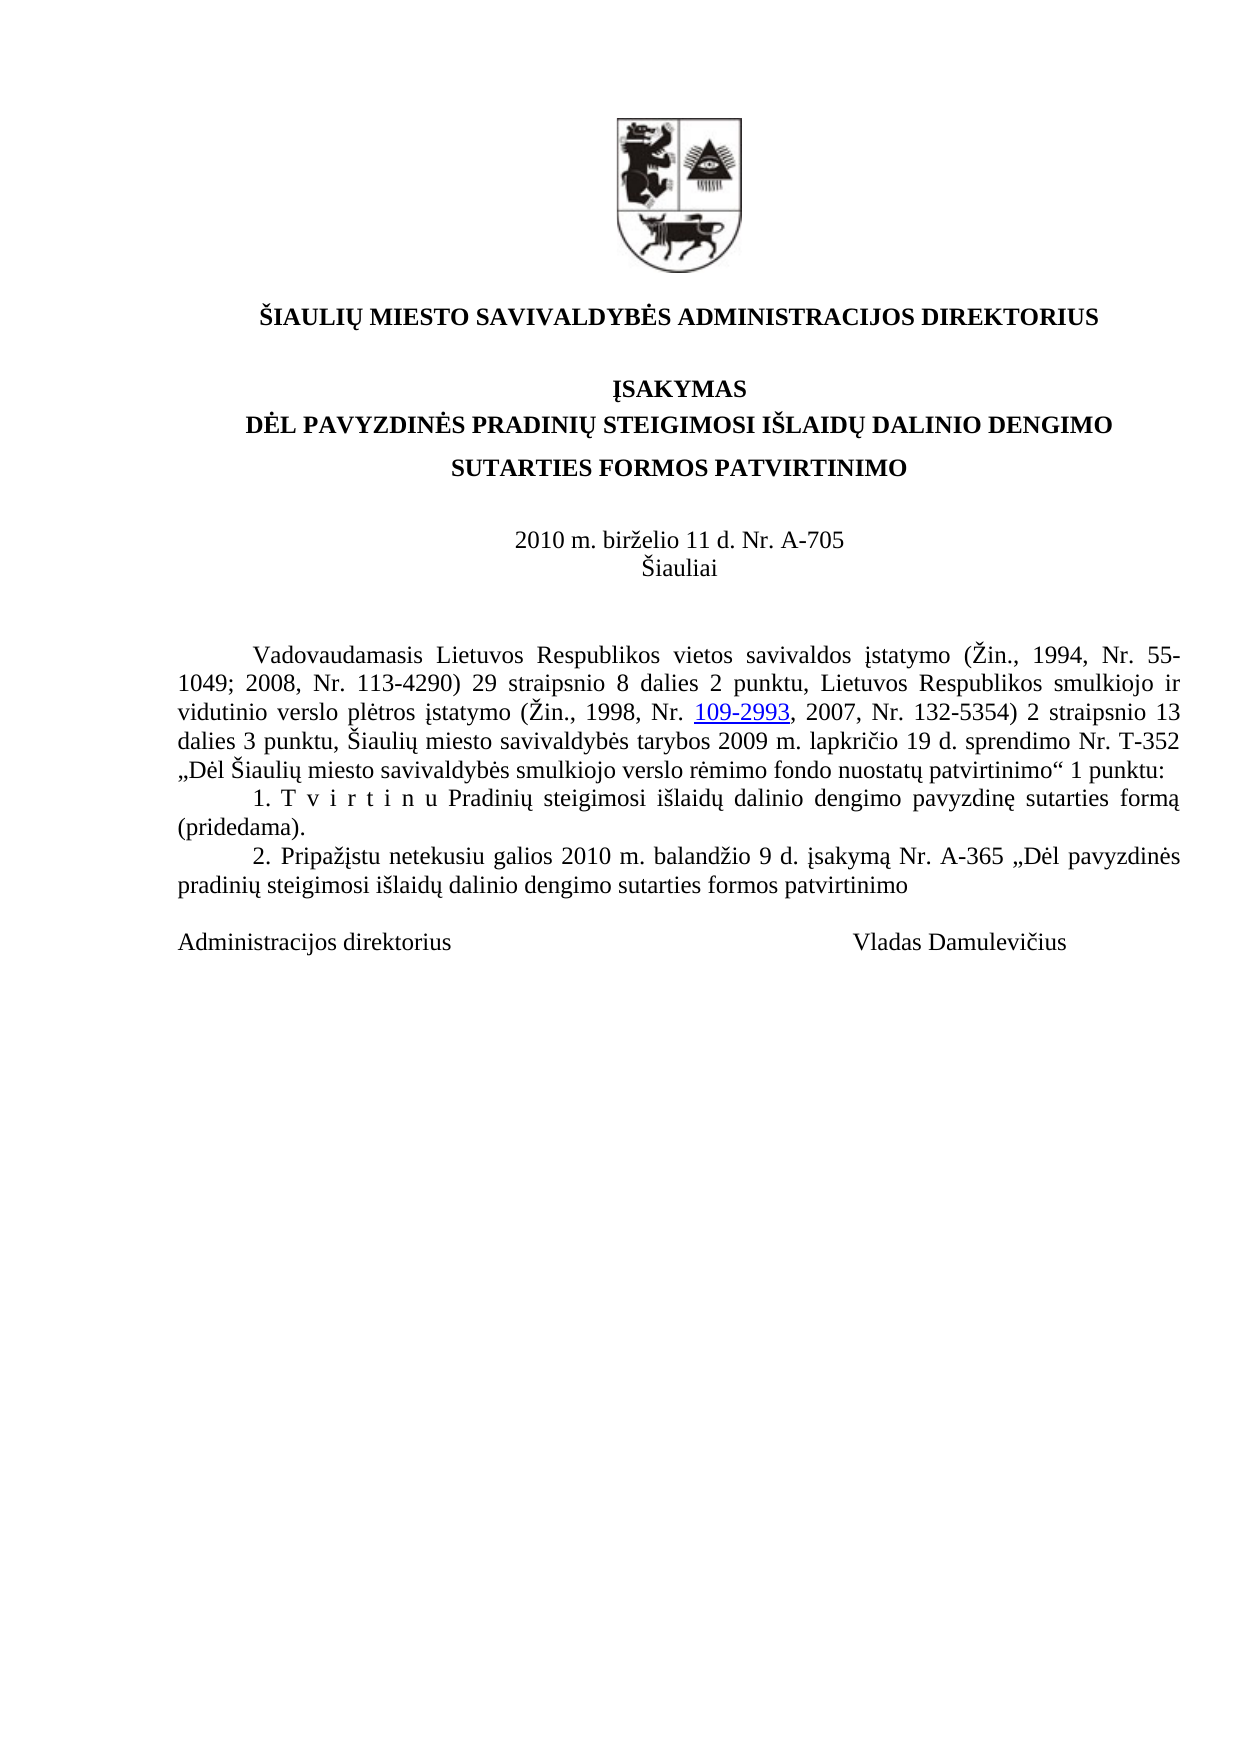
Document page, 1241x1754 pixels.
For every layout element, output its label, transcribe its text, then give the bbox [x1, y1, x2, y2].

text Šiauliai [177, 553, 1181, 582]
text Administracijos direktorius Vladas Damulevičius [177, 927, 1181, 956]
text Vadovaudamasis Lietuvos Respublikos vietos savivaldos įstatymo (Žin., 1994, Nr. 55- 1049; 2008, Nr. 113-4290) 29 straipsnio 8 dalies 2 punktu, Lietuvos Respublikos smulkiojo ir vidutinio verslo plėtros įstatymo (Žin., 1998, Nr. 109-2993, 2007, Nr. 132-5354) 2 straipsnio 13 dalies 3 punktu, Šiaulių miesto savivaldybės tarybos 2009 m. lapkričio 19 d. sprendimo Nr. T-352 „Dėl Šiaulių miesto savivaldybės smulkiojo verslo rėmimo fondo nuostatų patvirtinimo“ 1 punktu: [177, 640, 1181, 783]
text ĮSAKYMAS [177, 374, 1181, 402]
text ŠIAULIŲ MIESTO SAVIVALDYBĖS ADMINISTRACIJOS DIREKTORIUS [177, 302, 1181, 330]
text 2. Pripažįstu netekusiu galios 2010 m. balandžio 9 d. įsakymą Nr. A-365 „Dėl pavyzdinės pradinių steigimosi išlaidų dalinio dengimo sutarties formos patvirtinimo [177, 841, 1181, 898]
text DĖL PAVYZDINĖS PRADINIŲ STEIGIMOSI IŠLAIDŲ DALINIO DENGIMO SUTARTIES FORMOS PATVIRTINIMO [177, 410, 1181, 482]
text 1. T v i r t i n u Pradinių steigimosi išlaidų dalinio dengimo pavyzdinę sutarties formą (pridedama). [177, 783, 1181, 841]
text 2010 m. birželio 11 d. Nr. A-705 [177, 525, 1181, 553]
